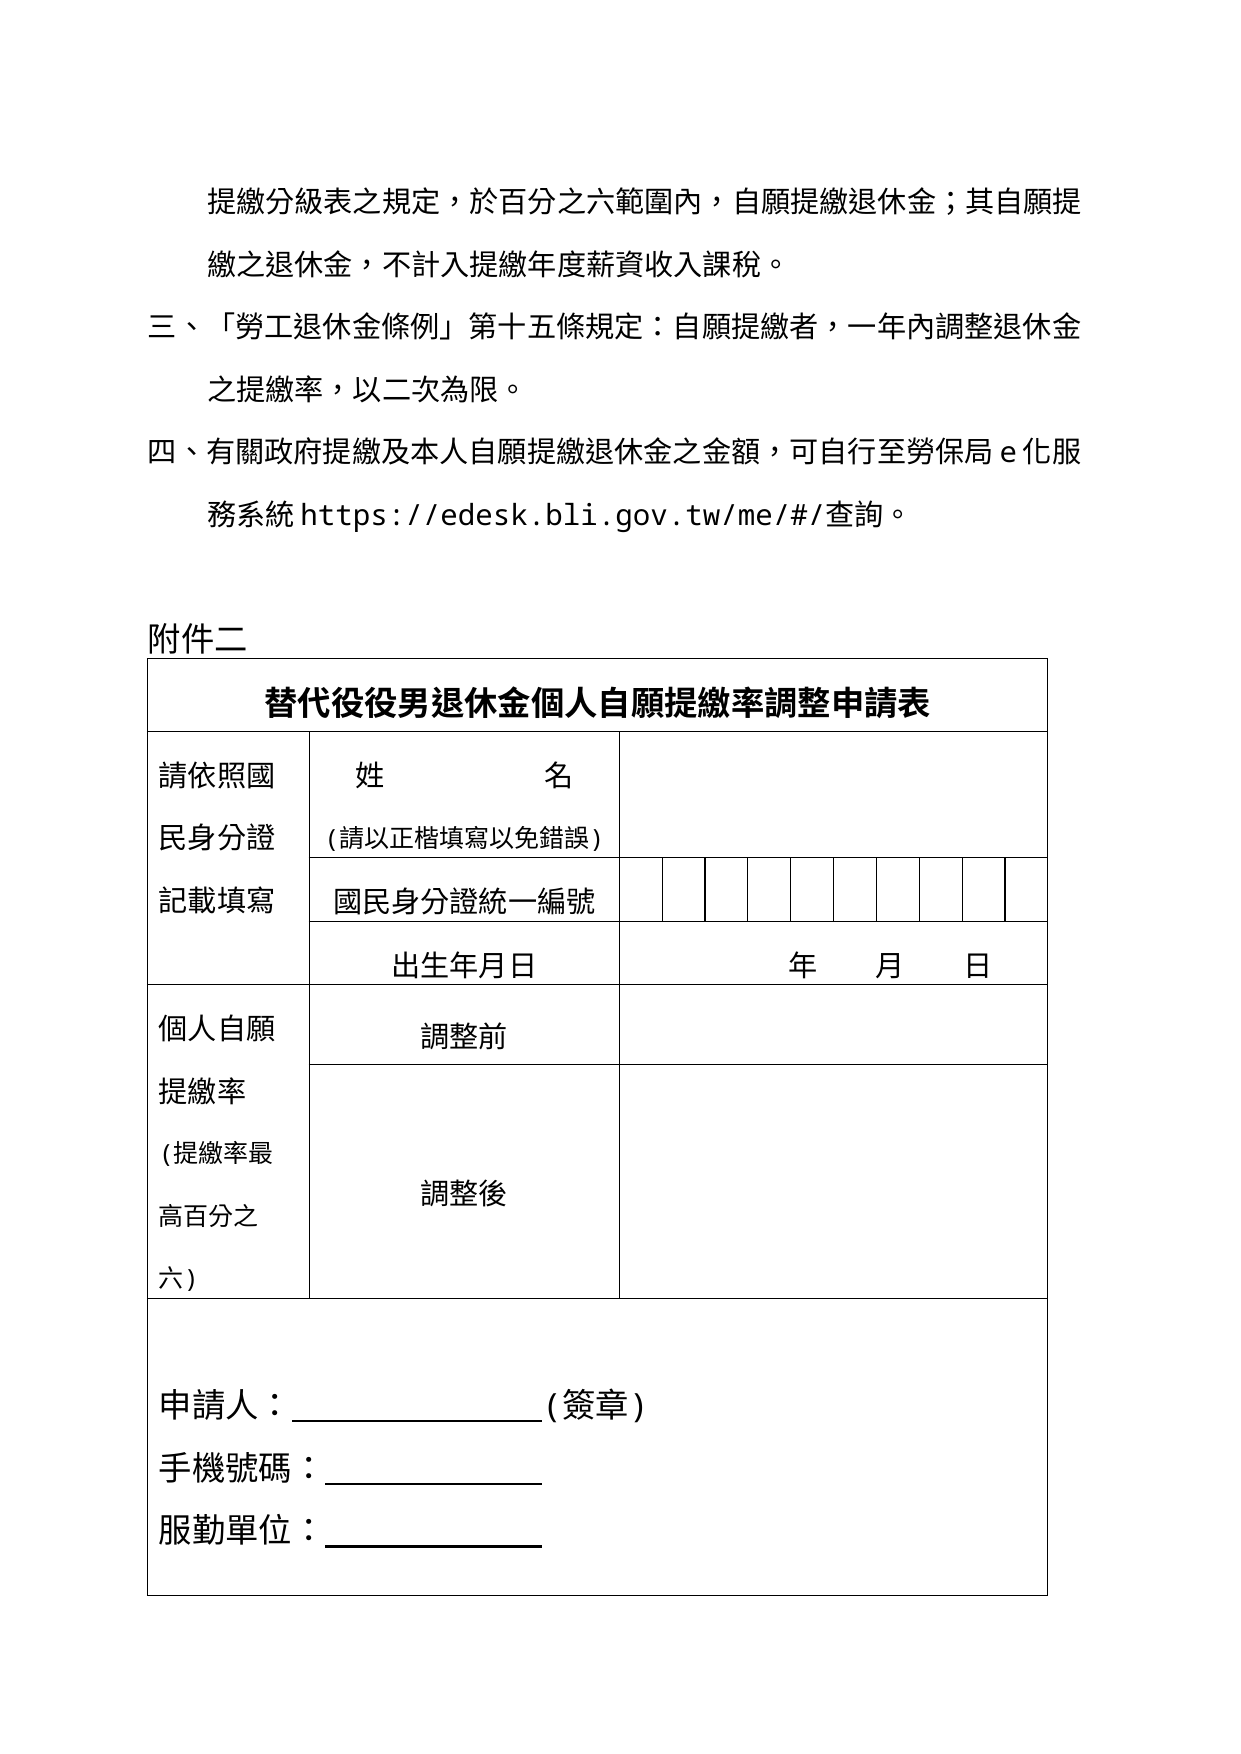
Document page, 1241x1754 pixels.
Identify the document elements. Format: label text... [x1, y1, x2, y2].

table_cell 調整前 [310, 985, 619, 1064]
table_cell 請依照國民身分證記載填寫 [148, 732, 309, 984]
table_cell [663, 858, 704, 921]
text 提繳分級表之規定，於百分之六範圍內，自願提繳退休金；其自願提繳之退休金，不計入提繳年度薪資收入課稅。 [148, 158, 1093, 283]
table_cell [834, 858, 876, 921]
table_cell 年 月 日 [620, 922, 1047, 984]
table_cell [620, 858, 662, 921]
table_cell [748, 858, 790, 921]
table_cell 國民身分證統一編號 [310, 858, 619, 921]
table_cell 出生年月日 [310, 922, 619, 984]
table_cell [620, 1065, 1047, 1298]
table_cell [1006, 858, 1047, 921]
table_cell [791, 858, 833, 921]
table_cell 姓 名 (請以正楷填寫以免錯誤) [310, 732, 619, 857]
text 三、「勞工退休金條例」第十五條規定：自願提繳者，一年內調整退休金之提繳率，以二次為限。 [148, 283, 1093, 408]
table_cell [963, 858, 1004, 921]
table_cell 個人自願提繳率 (提繳率最高百分之六) [148, 985, 309, 1298]
table_cell 調整後 [310, 1065, 619, 1298]
text 附件二 [148, 596, 1093, 658]
table_cell [877, 858, 919, 921]
table_cell 申請人： (簽章) 手機號碼： 服勤單位： [148, 1299, 1047, 1595]
text 四、有關政府提繳及本人自願提繳退休金之金額，可自行至勞保局e化服務系統https://edesk.bli.gov.tw/me/#/查詢。 [148, 408, 1093, 533]
table_cell [706, 858, 747, 921]
table_cell [920, 858, 962, 921]
table_header 替代役役男退休金個人自願提繳率調整申請表 [148, 659, 1047, 731]
table_cell [620, 985, 1047, 1064]
table_cell [620, 732, 1047, 857]
